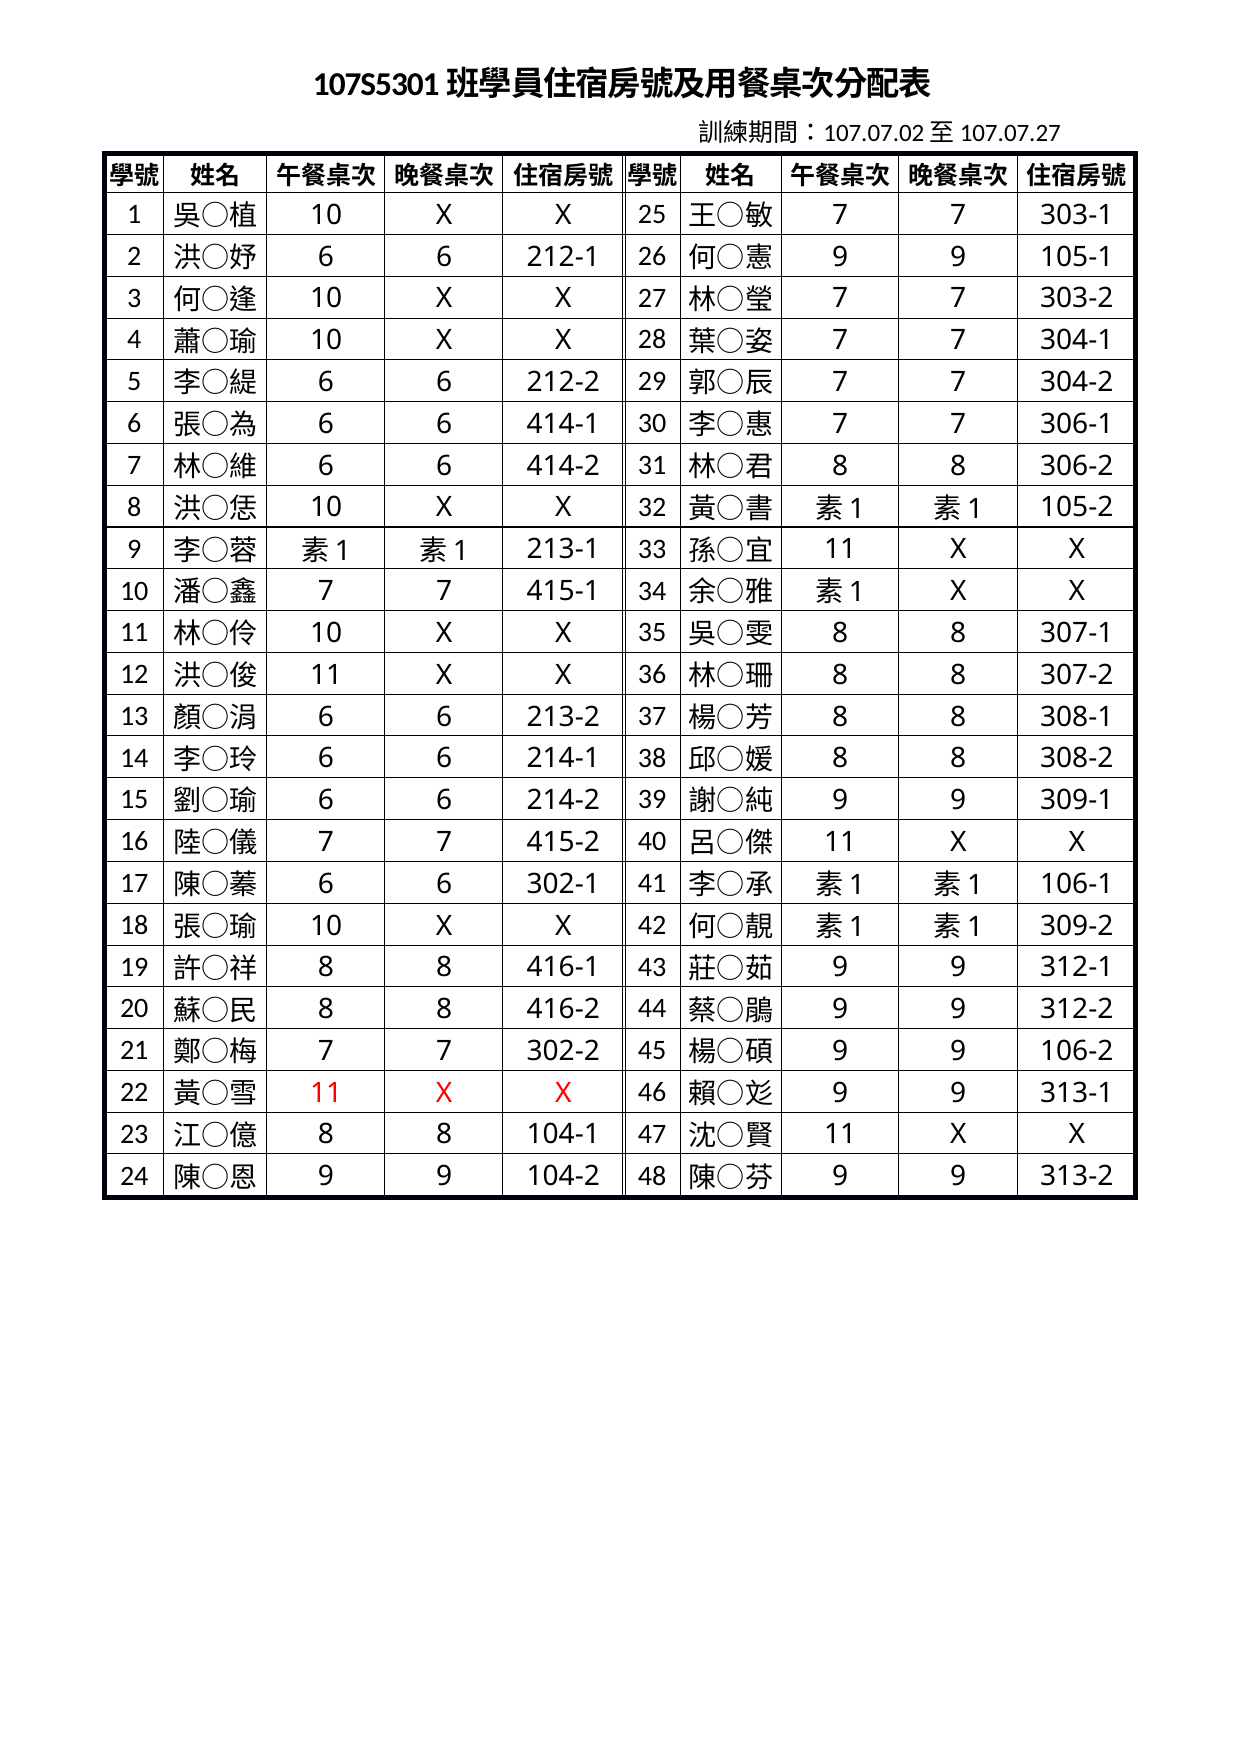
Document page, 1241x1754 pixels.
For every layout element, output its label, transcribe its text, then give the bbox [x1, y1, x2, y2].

table_cell 304-1 [1018, 319, 1133, 359]
table_header 學號 [107, 156, 163, 192]
table_cell X [385, 653, 502, 694]
table_cell 楊○芳 [681, 695, 781, 735]
table_cell 許○祥 [164, 946, 266, 986]
table_cell 林○伶 [164, 611, 266, 652]
table_cell 25 [626, 193, 680, 234]
table_cell 8 [267, 987, 384, 1028]
table_cell 8 [267, 946, 384, 986]
table_cell 素1 [899, 486, 1017, 526]
table_cell 7 [899, 319, 1017, 359]
table_cell 9 [782, 946, 898, 986]
table_cell X [1018, 528, 1133, 568]
table_cell 8 [782, 611, 898, 652]
table_cell X [503, 193, 622, 234]
table_cell 10 [267, 611, 384, 652]
table_cell 45 [626, 1029, 680, 1070]
table_cell 郭○辰 [681, 360, 781, 401]
table_cell 洪○妤 [164, 235, 266, 276]
table_cell 陳○芬 [681, 1154, 781, 1195]
table_cell 6 [267, 695, 384, 735]
table_cell 8 [899, 736, 1017, 777]
table_cell 9 [782, 778, 898, 819]
table_cell 7 [782, 193, 898, 234]
table_cell 309-2 [1018, 904, 1133, 944]
table_cell 303-2 [1018, 277, 1133, 317]
table_cell 31 [626, 444, 680, 484]
table_cell 414-2 [503, 444, 622, 484]
table_cell 9 [385, 1154, 502, 1195]
table_cell X [899, 569, 1017, 610]
table_cell 9 [782, 235, 898, 276]
table_cell 48 [626, 1154, 680, 1195]
table_cell 416-2 [503, 987, 622, 1028]
table_cell 11 [267, 653, 384, 694]
table_cell 謝○純 [681, 778, 781, 819]
table_cell 43 [626, 946, 680, 986]
table_cell 7 [385, 1029, 502, 1070]
table_cell 2 [107, 235, 163, 276]
table_cell X [1018, 1113, 1133, 1153]
table_cell 18 [107, 904, 163, 944]
table_cell 7 [267, 569, 384, 610]
table_cell 36 [626, 653, 680, 694]
table_cell X [503, 486, 622, 526]
table_cell 10 [267, 277, 384, 317]
table_cell 10 [267, 193, 384, 234]
table_cell 105-1 [1018, 235, 1133, 276]
table_cell 陸○儀 [164, 820, 266, 861]
table_cell 313-1 [1018, 1071, 1133, 1112]
table_cell 吳○雯 [681, 611, 781, 652]
table_cell 6 [267, 778, 384, 819]
table_cell 302-1 [503, 862, 622, 903]
table_cell 6 [267, 736, 384, 777]
table_cell 30 [626, 402, 680, 443]
table_cell X [899, 528, 1017, 568]
table_cell 吳○植 [164, 193, 266, 234]
table_cell 6 [267, 444, 384, 484]
table_cell 11 [782, 1113, 898, 1153]
table_cell 6 [107, 402, 163, 443]
table_cell 303-1 [1018, 193, 1133, 234]
table_cell 10 [267, 319, 384, 359]
table_cell 4 [107, 319, 163, 359]
table_cell 8 [782, 695, 898, 735]
table_cell 35 [626, 611, 680, 652]
table_cell 10 [107, 569, 163, 610]
table_cell 9 [782, 987, 898, 1028]
table_cell X [385, 193, 502, 234]
table_cell 葉○姿 [681, 319, 781, 359]
table_cell 39 [626, 778, 680, 819]
table_cell 陳○恩 [164, 1154, 266, 1195]
table_cell 林○瑩 [681, 277, 781, 317]
table_cell 46 [626, 1071, 680, 1112]
table_cell 11 [782, 528, 898, 568]
table_cell 312-2 [1018, 987, 1133, 1028]
table_cell 素1 [782, 486, 898, 526]
table_cell 8 [782, 736, 898, 777]
table_cell 306-2 [1018, 444, 1133, 484]
table_cell 11 [267, 1071, 384, 1112]
table_cell 9 [899, 946, 1017, 986]
table_cell 李○惠 [681, 402, 781, 443]
table_cell 8 [782, 653, 898, 694]
table_header 學號 [626, 156, 680, 192]
table_cell 7 [782, 319, 898, 359]
table_cell 104-1 [503, 1113, 622, 1153]
table_cell 素1 [899, 904, 1017, 944]
table_cell X [503, 904, 622, 944]
table_cell 孫○宜 [681, 528, 781, 568]
table_cell 106-2 [1018, 1029, 1133, 1070]
table_cell 何○逢 [164, 277, 266, 317]
table_cell 江○億 [164, 1113, 266, 1153]
table_cell 6 [267, 235, 384, 276]
table_cell 9 [267, 1154, 384, 1195]
table_cell X [899, 820, 1017, 861]
table_cell 素1 [782, 904, 898, 944]
table_cell 32 [626, 486, 680, 526]
table_cell 37 [626, 695, 680, 735]
table_cell 李○承 [681, 862, 781, 903]
table_cell 素1 [267, 528, 384, 568]
table_cell 6 [385, 695, 502, 735]
table_cell 213-1 [503, 528, 622, 568]
table_cell 19 [107, 946, 163, 986]
table_header 住宿房號 [1018, 156, 1133, 192]
table_cell 7 [899, 402, 1017, 443]
table_cell 17 [107, 862, 163, 903]
table_cell 7 [107, 444, 163, 484]
table_cell 308-2 [1018, 736, 1133, 777]
table_cell 6 [267, 862, 384, 903]
table_cell 313-2 [1018, 1154, 1133, 1195]
table_cell 15 [107, 778, 163, 819]
table_cell 8 [107, 486, 163, 526]
table_cell 414-1 [503, 402, 622, 443]
table_cell 王○敏 [681, 193, 781, 234]
table_cell 7 [267, 1029, 384, 1070]
table_cell 23 [107, 1113, 163, 1153]
table_cell 9 [782, 1071, 898, 1112]
table_cell 8 [899, 444, 1017, 484]
table_cell 309-1 [1018, 778, 1133, 819]
table_header 午餐桌次 [782, 156, 898, 192]
table_cell 214-2 [503, 778, 622, 819]
table_cell 304-2 [1018, 360, 1133, 401]
table_cell 6 [385, 235, 502, 276]
table_cell 6 [267, 402, 384, 443]
table_header 住宿房號 [503, 156, 622, 192]
table_cell 307-1 [1018, 611, 1133, 652]
table_cell 5 [107, 360, 163, 401]
table_cell 7 [899, 277, 1017, 317]
table_header 晚餐桌次 [385, 156, 502, 192]
table_cell 蔡○鵑 [681, 987, 781, 1028]
table_cell 21 [107, 1029, 163, 1070]
table_header 姓名 [164, 156, 266, 192]
table_cell 顏○涓 [164, 695, 266, 735]
table_header 姓名 [681, 156, 781, 192]
table_cell 9 [782, 1029, 898, 1070]
table_cell 蕭○瑜 [164, 319, 266, 359]
table_cell 林○君 [681, 444, 781, 484]
table_cell 蘇○民 [164, 987, 266, 1028]
table_cell 8 [385, 946, 502, 986]
table_cell 6 [385, 402, 502, 443]
table_cell X [385, 904, 502, 944]
table_header 晚餐桌次 [899, 156, 1017, 192]
table_cell X [1018, 569, 1133, 610]
table_cell 7 [385, 569, 502, 610]
table_cell 黃○雪 [164, 1071, 266, 1112]
table_cell 33 [626, 528, 680, 568]
table_cell X [385, 277, 502, 317]
table_cell 9 [899, 778, 1017, 819]
table_cell 7 [267, 820, 384, 861]
table_cell X [503, 277, 622, 317]
table_cell 3 [107, 277, 163, 317]
table_cell 47 [626, 1113, 680, 1153]
table_cell 7 [385, 820, 502, 861]
table_cell 8 [385, 1113, 502, 1153]
table_cell 黃○書 [681, 486, 781, 526]
table_cell 李○玲 [164, 736, 266, 777]
table_cell 7 [899, 360, 1017, 401]
table_cell 素1 [385, 528, 502, 568]
text 107S5301班學員住宿房號及用餐桌次分配表 [153, 59, 1092, 105]
table_cell 洪○恁 [164, 486, 266, 526]
table_cell 李○緹 [164, 360, 266, 401]
table_cell 213-2 [503, 695, 622, 735]
table_cell 42 [626, 904, 680, 944]
table_cell X [1018, 820, 1133, 861]
table_cell 素1 [899, 862, 1017, 903]
table_cell 洪○俊 [164, 653, 266, 694]
table_cell 26 [626, 235, 680, 276]
table_cell 13 [107, 695, 163, 735]
table_cell 27 [626, 277, 680, 317]
table_cell 7 [782, 360, 898, 401]
table_cell 29 [626, 360, 680, 401]
table_cell X [503, 1071, 622, 1112]
table_cell 6 [385, 862, 502, 903]
table_cell 素1 [782, 862, 898, 903]
table_cell 張○為 [164, 402, 266, 443]
table_cell X [503, 611, 622, 652]
table_cell 8 [782, 444, 898, 484]
table_cell 6 [385, 778, 502, 819]
table_cell 楊○碩 [681, 1029, 781, 1070]
text 訓練期間：107.07.02至107.07.27 [153, 105, 1061, 151]
table_cell 呂○傑 [681, 820, 781, 861]
table_cell 8 [899, 653, 1017, 694]
table_cell 308-1 [1018, 695, 1133, 735]
table_cell 416-1 [503, 946, 622, 986]
table_cell 8 [899, 695, 1017, 735]
table_cell 24 [107, 1154, 163, 1195]
table_cell 林○維 [164, 444, 266, 484]
table_cell 8 [385, 987, 502, 1028]
table_cell 素1 [782, 569, 898, 610]
table_cell 34 [626, 569, 680, 610]
table_cell 38 [626, 736, 680, 777]
table_cell 212-2 [503, 360, 622, 401]
table_cell 7 [782, 277, 898, 317]
table_cell X [385, 319, 502, 359]
table_cell 28 [626, 319, 680, 359]
table_cell 10 [267, 486, 384, 526]
table_cell 6 [267, 360, 384, 401]
table_cell 41 [626, 862, 680, 903]
table_cell 10 [267, 904, 384, 944]
table_cell 106-1 [1018, 862, 1133, 903]
table_cell 312-1 [1018, 946, 1133, 986]
table_cell 415-2 [503, 820, 622, 861]
table_cell 8 [267, 1113, 384, 1153]
table_cell 莊○茹 [681, 946, 781, 986]
table_cell X [503, 653, 622, 694]
table_cell 7 [899, 193, 1017, 234]
table_cell 潘○鑫 [164, 569, 266, 610]
table_cell 6 [385, 444, 502, 484]
table_cell 104-2 [503, 1154, 622, 1195]
table_cell 張○瑜 [164, 904, 266, 944]
table_cell 何○憲 [681, 235, 781, 276]
table_header 午餐桌次 [267, 156, 384, 192]
table_cell 7 [782, 402, 898, 443]
table_cell 11 [782, 820, 898, 861]
table_cell 賴○彣 [681, 1071, 781, 1112]
table_cell X [385, 486, 502, 526]
table_cell 陳○蓁 [164, 862, 266, 903]
table_cell 6 [385, 360, 502, 401]
table_cell 余○雅 [681, 569, 781, 610]
table_cell 105-2 [1018, 486, 1133, 526]
table_cell 9 [782, 1154, 898, 1195]
table_cell 212-1 [503, 235, 622, 276]
table_cell 8 [899, 611, 1017, 652]
table_cell 22 [107, 1071, 163, 1112]
table_cell 307-2 [1018, 653, 1133, 694]
table_cell 14 [107, 736, 163, 777]
table_cell 415-1 [503, 569, 622, 610]
table_cell 沈○賢 [681, 1113, 781, 1153]
table_cell 9 [899, 235, 1017, 276]
table_cell 9 [899, 1029, 1017, 1070]
table_cell 40 [626, 820, 680, 861]
table_cell 6 [385, 736, 502, 777]
table_cell 9 [899, 1154, 1017, 1195]
table_cell 9 [107, 528, 163, 568]
table_cell 214-1 [503, 736, 622, 777]
table_cell X [385, 1071, 502, 1112]
table_cell X [503, 319, 622, 359]
table_cell 9 [899, 987, 1017, 1028]
table_cell 林○珊 [681, 653, 781, 694]
table_cell X [899, 1113, 1017, 1153]
table_cell 李○蓉 [164, 528, 266, 568]
table_cell 9 [899, 1071, 1017, 1112]
table_cell 何○靚 [681, 904, 781, 944]
table_cell 302-2 [503, 1029, 622, 1070]
table_cell 邱○媛 [681, 736, 781, 777]
table_cell 16 [107, 820, 163, 861]
table_cell 1 [107, 193, 163, 234]
table_cell 306-1 [1018, 402, 1133, 443]
table_cell 44 [626, 987, 680, 1028]
table_cell 鄭○梅 [164, 1029, 266, 1070]
table_cell X [385, 611, 502, 652]
table_cell 11 [107, 611, 163, 652]
table_cell 劉○瑜 [164, 778, 266, 819]
table_cell 20 [107, 987, 163, 1028]
table_cell 12 [107, 653, 163, 694]
